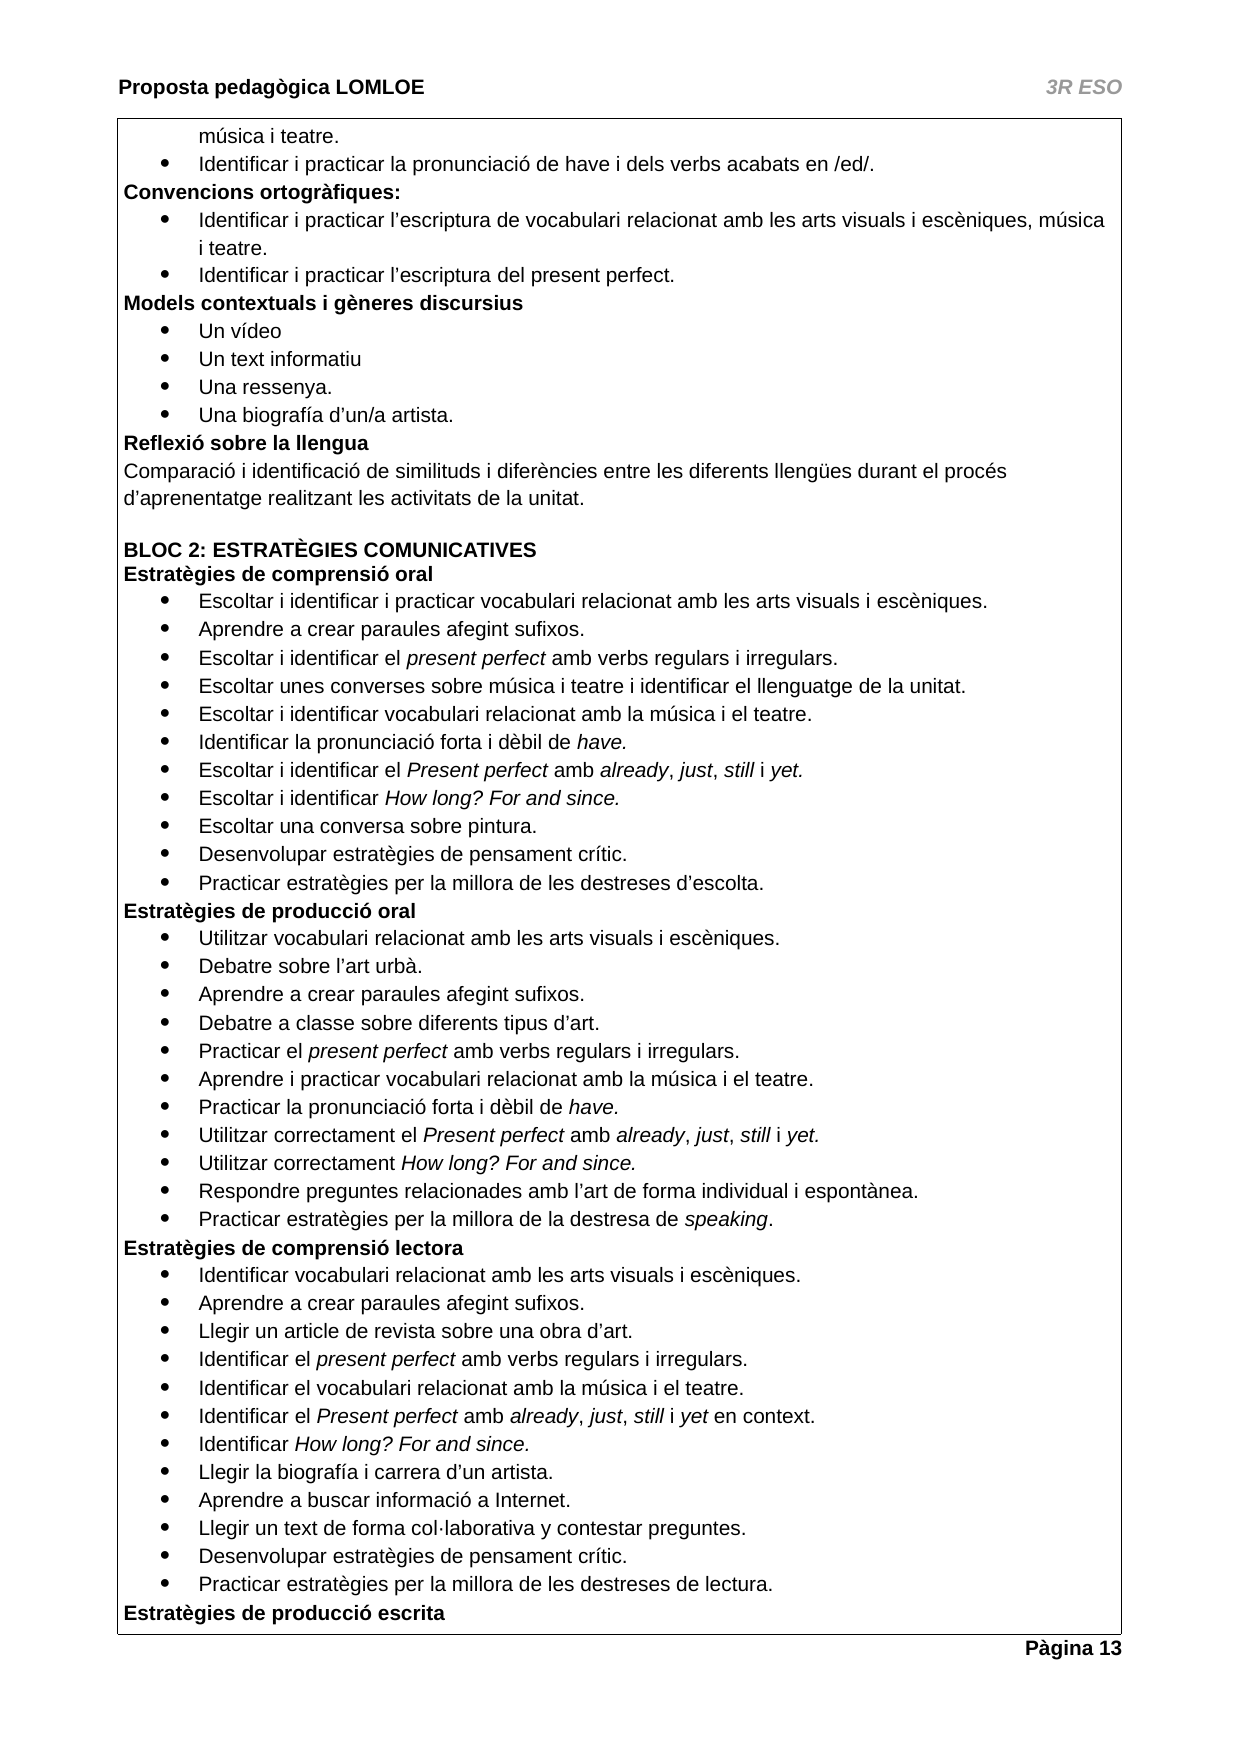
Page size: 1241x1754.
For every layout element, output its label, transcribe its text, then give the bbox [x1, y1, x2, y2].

table_cell BLOC 1: LLENGUA I ÚS Funcions comunicatives Iniciació i manteniment de relacions personals i socials. Narració d’esdeveniments passats puntuals i habituals, descripció d’estats i situacions presents, i expressió de successos futurs. Petició i oferiment d’informació, indicacions, opinions i punts de vista, consells, advertències i avisos. Establiment i manteniment de la comunicació i organització del discurs. Unitats lingüístiques Present perfect with regular and irregular verbs Present perfect with already, just, still and yet How long…? Respondre utilitzant for i since Expressions i lèxic Visual and performing arts Music and theatre Patrons sonors, accentuals i rítmics: Identificar i practicar la pronunciació de vocabulari relacionat amb les arts visuals i escèniques, música i teatre. Identificar i practicar la pronunciació de have i dels verbs acabats en /ed/. Convencions ortogràfiques: Identificar i practicar l’escriptura de vocabulari relacionat amb les arts visuals i escèniques, música i teatre. Identificar i practicar l’escriptura del present perfect. Models contextuals i gèneres discursius Un vídeo Un text informatiu Una ressenya. Una biografía d’un/a artista. Reflexió sobre la llengua Comparació i identificació de similituds i diferències entre les diferents llengües durant el procés d’aprenentatge realitzant les activitats de la unitat. BLOC 2: ESTRATÈGIES COMUNICATIVES Estratègies de comprensió oral Escoltar i identificar i practicar vocabulari relacionat amb les arts visuals i escèniques. Aprendre a crear paraules afegint sufixos. Escoltar i identificar el present perfect amb verbs regulars i irregulars. Escoltar unes converses sobre música i teatre i identificar el llenguatge de la unitat. Escoltar i identificar vocabulari relacionat amb la música i el teatre. Identificar la pronunciació forta i dèbil de have. Escoltar i identificar el Present perfect amb already, just, still i yet. Escoltar i identificar How long? For and since. Escoltar una conversa sobre pintura. Desenvolupar estratègies de pensament crític. Practicar estratègies per la millora de les destreses d’escolta. Estratègies de producció oral Utilitzar vocabulari relacionat amb les arts visuals i escèniques. Debatre sobre l’art urbà. Aprendre a crear paraules afegint sufixos. Debatre a classe sobre diferents tipus d’art. Practicar el present perfect amb verbs regulars i irregulars. Aprendre i practicar vocabulari relacionat amb la música i el teatre. Practicar la pronunciació forta i dèbil de have. Utilitzar correctament el Present perfect amb already, just, still i yet. Utilitzar correctament How long? For and since. Respondre preguntes relacionades amb l’art de forma individual i espontànea. Practicar estratègies per la millora de la destresa de speaking. Estratègies de comprensió lectora Identificar vocabulari relacionat amb les arts visuals i escèniques. Aprendre a crear paraules afegint sufixos. Llegir un article de revista sobre una obra d’art. Identificar el present perfect amb verbs regulars i irregulars. Identificar el vocabulari relacionat amb la música i el teatre. Identificar el Present perfect amb already, just, still i yet en context. Identificar How long? For and since. Llegir la biografía i carrera d’un artista. Aprendre a buscar informació a Internet. Llegir un text de forma col·laborativa y contestar preguntes. Desenvolupar estratègies de pensament crític. Practicar estratègies per la millora de les destreses de lectura. Estratègies de producció escrita Utilitzar vocabulari relacionat amb les arts visuals i escèniques. Aprendre a crear paraules afegint sufixos. Practicar l’ús del present perfect amb verbs regulars i irregulars. Aprendre i practicar vocabulari relacionat amb la música i el teatre. Utilitzar correctament el Present perfect amb already, just, still i yet. Utilitzar correctament How long? For and since. Escriure una biografía d’un/a artista utilitzant les unitats lingüístiques i el lèxic de la unitat. Desenvolupar destreses de treball col·laboratiu. Desenvolupar estratègies de pensament crític. Practicar estratègies per la millora de les destreses d’escriptura. Estratègies conversacionals Identificació i ús de patrons discursius bàsics: salutacions, comiats, agraïments, descripció de llocs, objectes, plans, opinions. Respondre preguntes de forma individual i espontània. Intercanvis interculturals i mediació Debat a classe sobre l’art urbà. Debat a classe sobre diferents tipus d’art. Desenvolupament de destreses de treball col·laboratiu. Estratègies d’avaluació i coavaluació Pràctica d’estratègies d’aprenentatge útils per a diverses situacions d’examen. Correcció d’errors Ús dels materials impresos i digitals addicionals del curs per a repassar i reforçar allò aprés. Reflexió sobre el procés d’aprenentatge mitjançant l’emplenament de la graella d’avaluació. Realització de coavaluació amb altres estudiants i assimilació d’aquesta activitat com a eina d’aprenentatge entre iguals. Cerca i selecció d’informació Recerca d’informació per a completar les activitats amb diccionaris, materials de consulta, internet. Recerques a internet, ús de material digital de consulta, navegació segura, contrast i valoració de la informació trobada, creació de presentacions i altres elements digitals. Estratègies de cerca, ús de cercadors i tractament de la informació per a la construcció del coneixement. Identificació de l’autoria de les fonts consultades i els continguts utilitzats. Ús dels materials impresos i digitals addicionals del curs per a repassar i reforçar allò après. BLOC 3: CULTURA I SOCIETAT Aspectes socioculturals i sociolingüístics Valorar la importància de les activitats artístiques i culturals. Aprendre continguts d’art en anglès. Respecte envers els interessos i preferències dels altres. Diversitat lingüística i intercultural Comprensió de la importància de formular invitacions, compartir. Identificació i ús d’expressions habituals de l’anglès. Curiositat i respecte per les diferències culturals i lingüístiques. Llengua estrangera com a mitjà de comunicació Identificació de patrons culturals d’ús comú propis de la llengua estrangera. Valoració de la llengua estrangera com a mitjà de comunicació interpersonal i internacional, com a font d’informació i com a eina de participació social i d’enriquiment personal. [118, 119, 1121, 1633]
